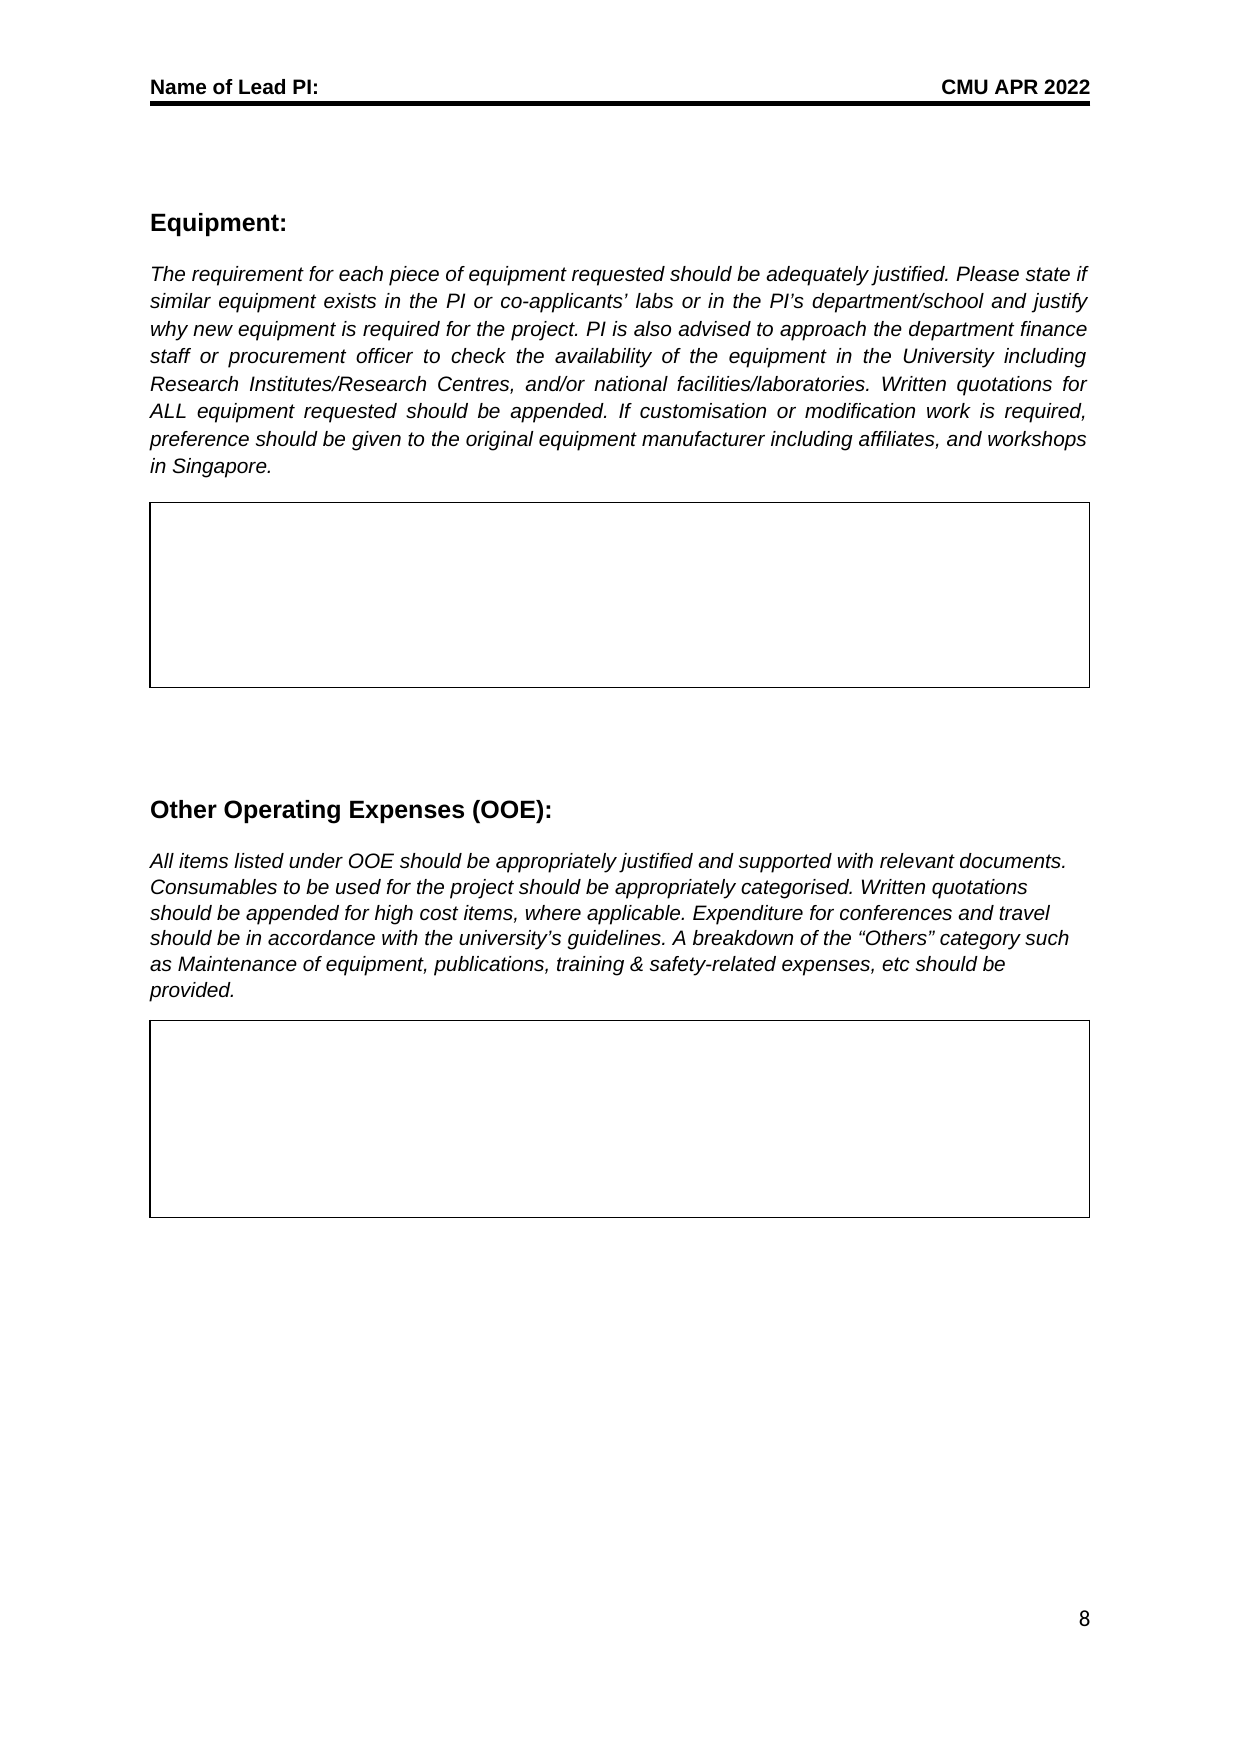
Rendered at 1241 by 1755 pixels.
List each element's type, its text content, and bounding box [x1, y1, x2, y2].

text Equipment: [150, 207, 1090, 236]
table_header [151, 1021, 1089, 1217]
text The requirement for each piece of equipment requested should be adequately justified. Please state if similar equipment exists in the PI or co-applicants’ labs or in the PI’s department/school and justify why new equipment is required for the project. PI is also advised to approach the department finance staff or procurement officer to check the availability of the equipment in the University including Research Institutes/Research Centres, and/or national facilities/laboratories. Written quotations for ALL equipment requested should be appended. If customisation or modification work is required, preference should be given to the original equipment manufacturer including affiliates, and workshops in Singapore. [150, 261, 1090, 478]
table_header [151, 503, 1089, 687]
text All items listed under OOE should be appropriately justified and supported with relevant documents. Consumables to be used for the project should be appropriately categorised. Written quotations should be appended for high cost items, where applicable. Expenditure for conferences and travel should be in accordance with the university’s guidelines. A breakdown of the “Others” category such as Maintenance of equipment, publications, training & safety-related expenses, etc should be provided. [150, 849, 1090, 1001]
text Other Operating Expenses (OOE): [150, 796, 1090, 824]
